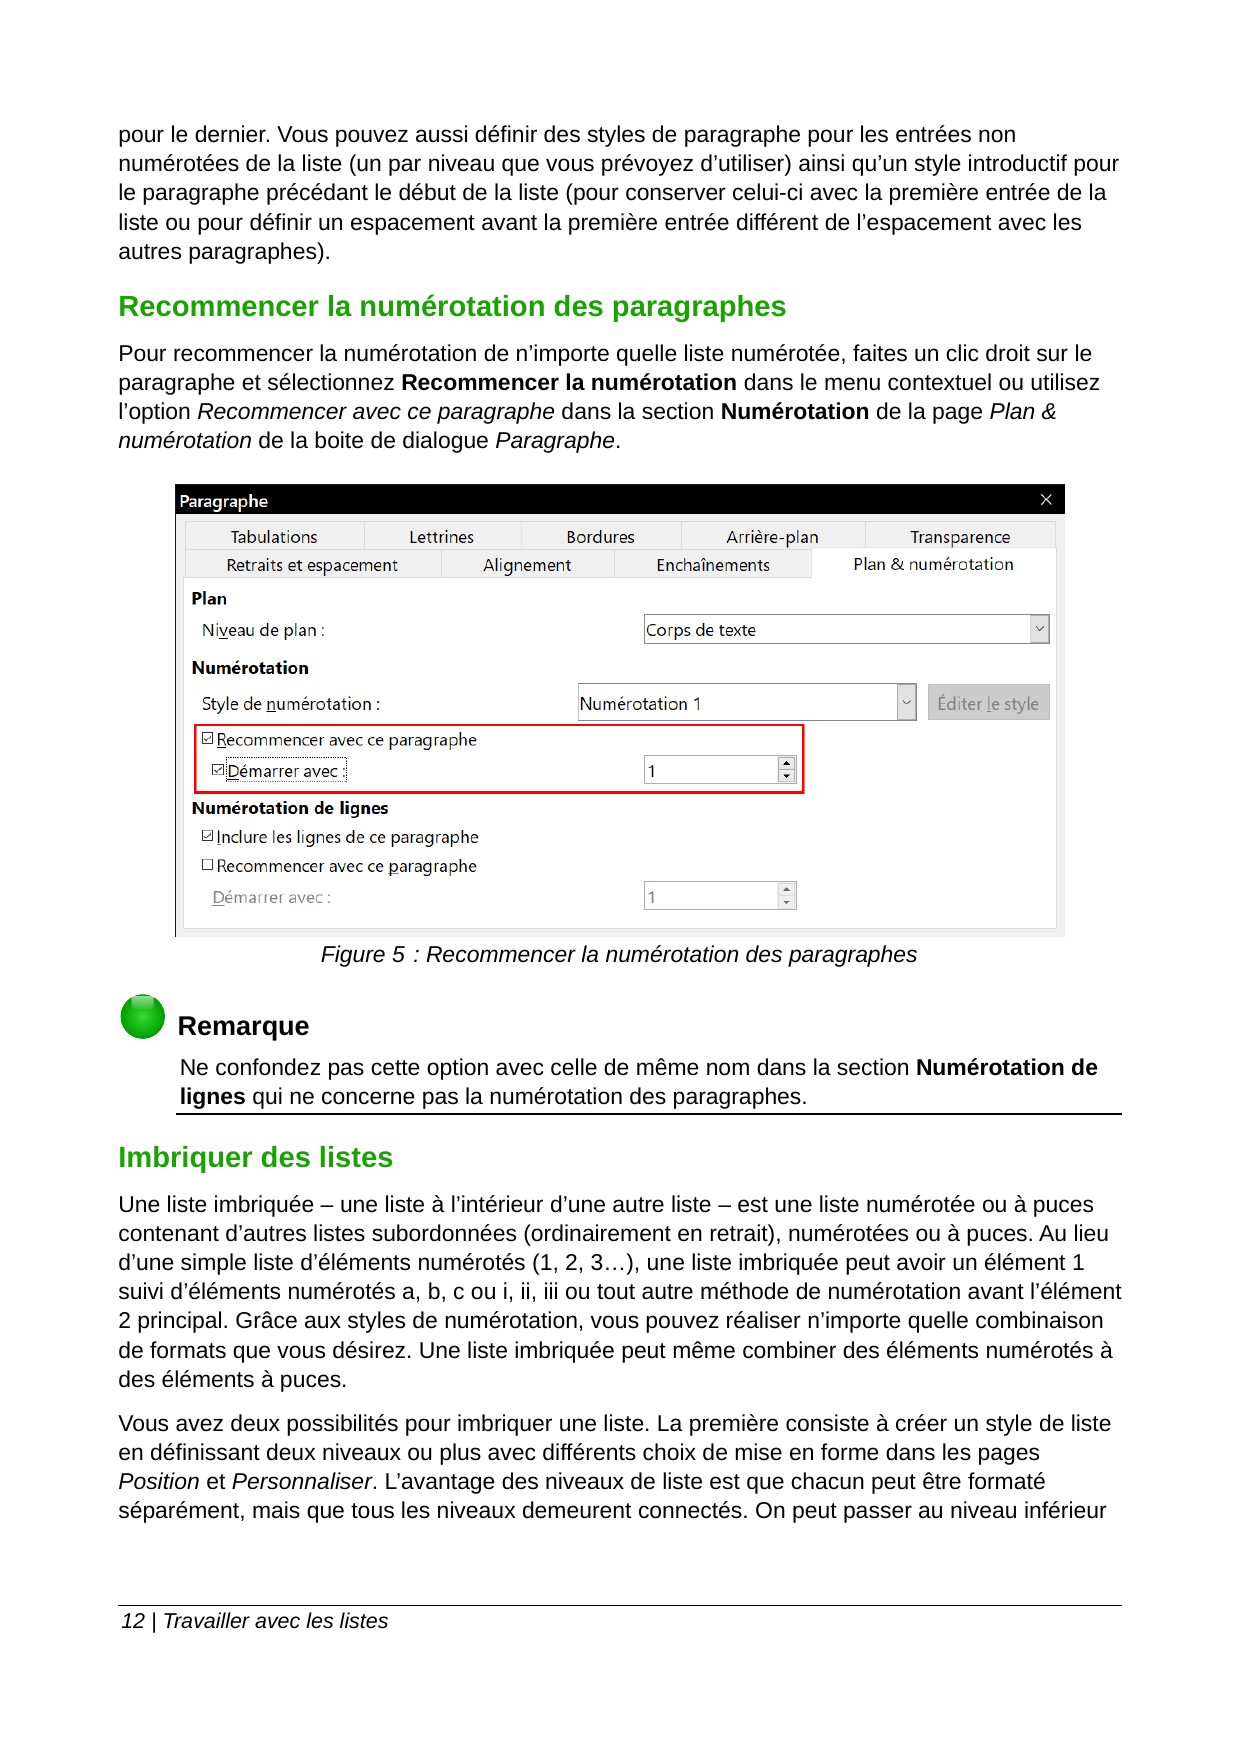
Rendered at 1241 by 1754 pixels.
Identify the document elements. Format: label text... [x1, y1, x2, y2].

subtitle Recommencer la numérotation des paragraphes [118, 293, 1122, 322]
text Une liste imbriquée – une liste à l’intérieur d’une autre liste – est une liste numérotée ou à puces contenant d’autres listes subordonnées (ordinairement en retrait), numérotées ou à puces. Au lieu d’une simple liste d’éléments numérotés (1, 2, 3…), une liste imbriquée peut avoir un élément 1 suivi d’éléments numérotés a, b, c ou i, ii, iii ou tout autre méthode de numérotation avant l’élément 2 principal. Grâce aux styles de numérotation, vous pouvez réaliser n’importe quelle combinaison de formats que vous désirez. Une liste imbriquée peut même combiner des éléments numérotés à des éléments à puces. [118, 1188, 1122, 1392]
text Vous avez deux possibilités pour imbriquer une liste. La première consiste à créer un style de liste en définissant deux niveaux ou plus avec différents choix de mise en forme dans les pages Position et Personnaliser. L’avantage des niveaux de liste est que chacun peut être formaté séparément, mais que tous les niveaux demeurent connectés. On peut passer au niveau inférieur [118, 1407, 1122, 1523]
table_cell Figure 5 : Recommencer la numérotation des paragraphes [118, 939, 1122, 970]
text Ne confondez pas cette option avec celle de même nom dans la section Numérotation de lignes qui ne concerne pas la numérotation des paragraphes. [176, 1049, 1122, 1113]
picture [175, 484, 1065, 937]
subtitle Imbriquer des listes [118, 1144, 1122, 1173]
subtitle Remarque [118, 992, 1122, 1041]
text Pour recommencer la numérotation de n’importe quelle liste numérotée, faites un clic droit sur le paragraphe et sélectionnez Recommencer la numérotation dans le menu contextuel ou utilisez l’option Recommencer avec ce paragraphe dans la section Numérotation de la page Plan & numérotation de la boite de dialogue Paragraphe. [118, 337, 1122, 453]
table_header [118, 483, 1122, 939]
text pour le dernier. Vous pouvez aussi définir des styles de paragraphe pour les entrées non numérotées de la liste (un par niveau que vous prévoyez d’utiliser) ainsi qu’un style introductif pour le paragraphe précédant le début de la liste (pour conserver celui-ci avec la première entrée de la liste ou pour définir un espacement avant la première entrée différent de l’espacement avec les autres paragraphes). [118, 118, 1122, 264]
